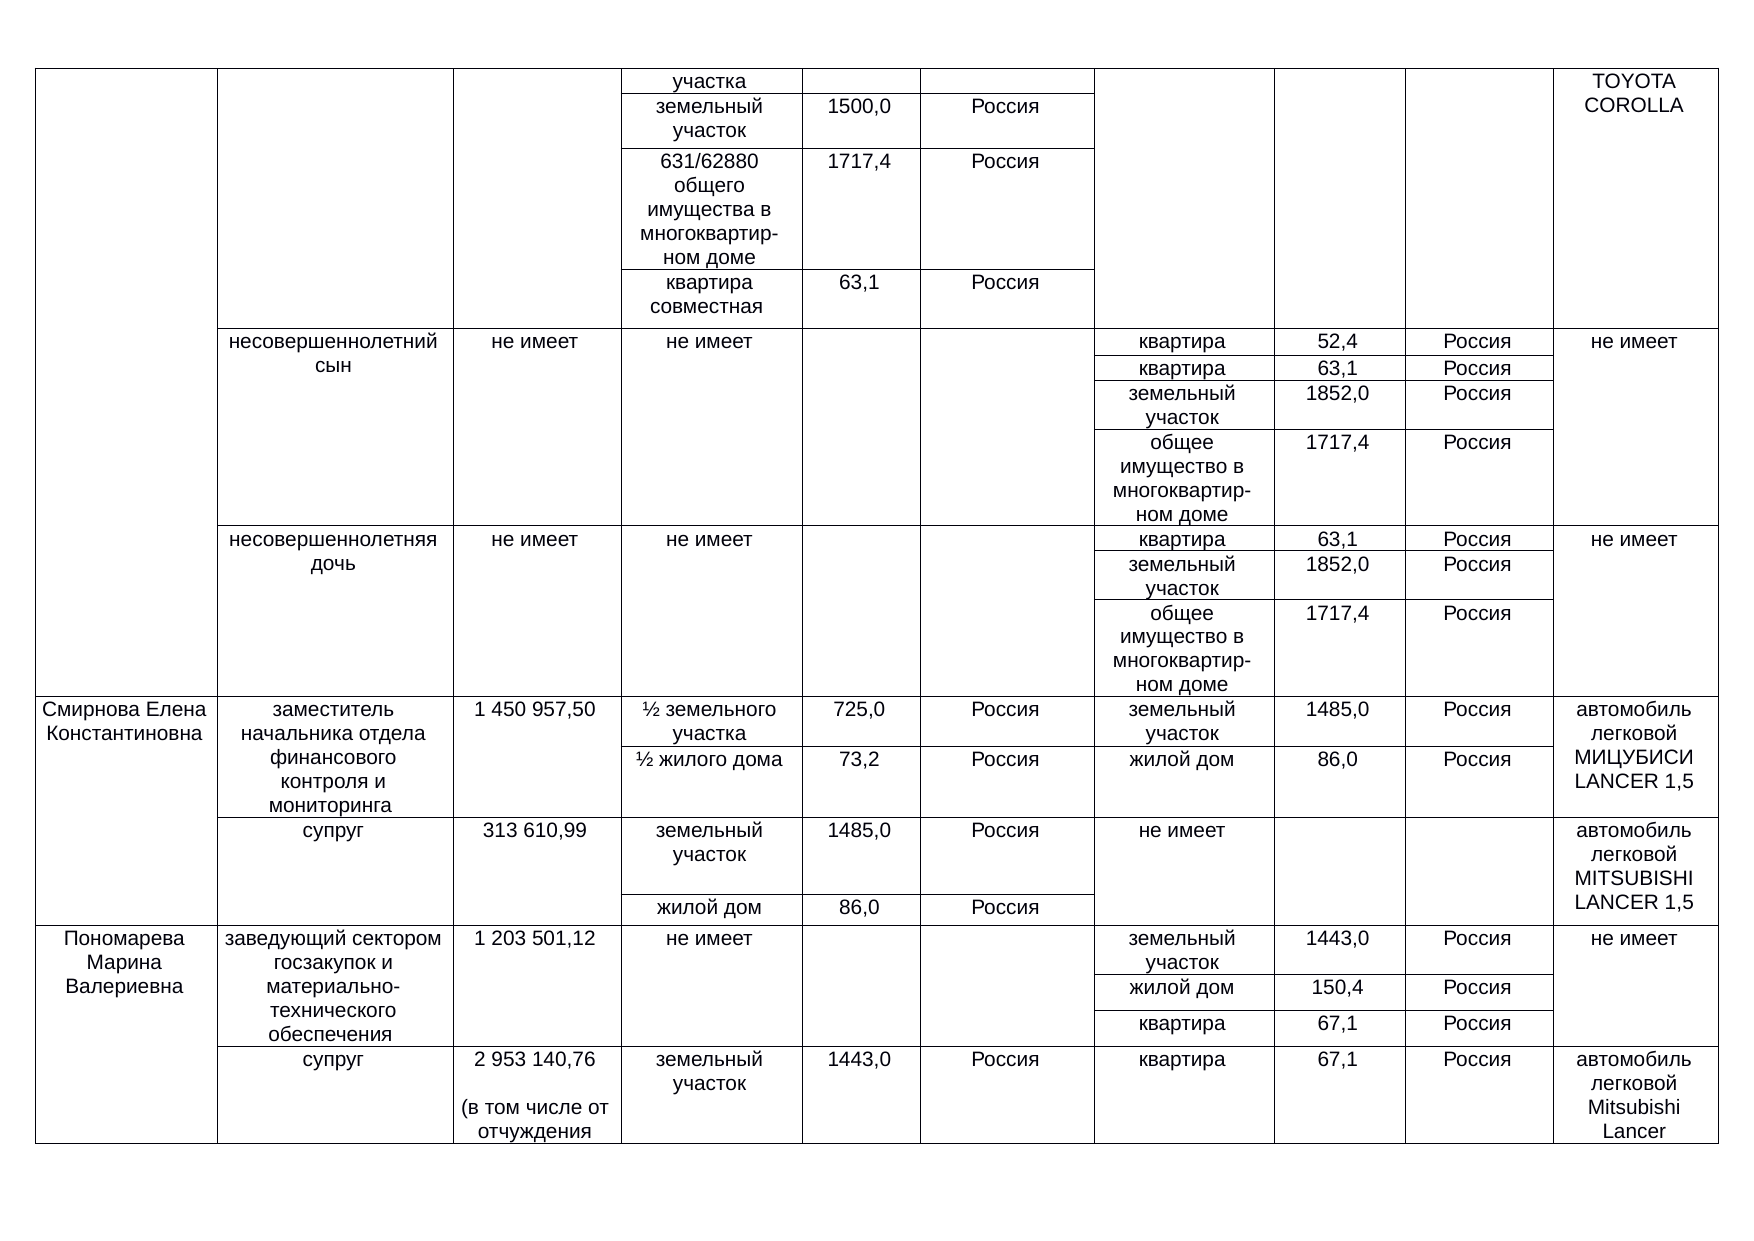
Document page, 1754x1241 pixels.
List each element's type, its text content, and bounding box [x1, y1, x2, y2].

table_cell земельный участок [1095, 926, 1274, 974]
table_cell 1485,0 [1275, 697, 1405, 746]
table_cell автомобиль легковой MITSUBISHI LANCER 1,5 [1554, 818, 1718, 925]
table_cell Россия [1406, 526, 1553, 550]
table_cell 150,4 [1275, 975, 1405, 1010]
table_cell земельный участок [622, 94, 802, 148]
table_cell [1406, 818, 1553, 925]
table_cell 63,1 [1275, 356, 1405, 379]
table_cell 1717,4 [1275, 600, 1405, 696]
table_cell квартира [1095, 526, 1274, 550]
table_cell жилой дом [1095, 975, 1274, 1010]
table_cell Россия [921, 697, 1094, 746]
table_cell земельный участок [622, 818, 802, 894]
table_cell 313 610,99 [454, 818, 621, 925]
table_cell 725,0 [803, 697, 920, 746]
table_cell жилой дом [622, 895, 802, 925]
table_cell не имеет [622, 329, 802, 525]
table_cell [1275, 69, 1405, 328]
table_cell заведующий сектором госзакупок и материально-технического обеспечения [218, 926, 453, 1046]
table_cell 1443,0 [803, 1047, 920, 1143]
table_cell 1485,0 [803, 818, 920, 894]
table_cell [454, 69, 621, 328]
table_cell 1 203 501,12 [454, 926, 621, 1046]
table_cell общее имущество в многоквартир-ном доме [1095, 430, 1274, 525]
table_cell автомобиль легковой Mitsubishi Lancer [1554, 1047, 1718, 1143]
table_cell 67,1 [1275, 1047, 1405, 1143]
table_cell TOYOTA COROLLA [1554, 69, 1718, 328]
table_cell Россия [1406, 697, 1553, 746]
table_cell не имеет [1554, 926, 1718, 1046]
table_cell [1095, 69, 1274, 328]
table_cell 1717,4 [803, 149, 920, 268]
table_cell 631/62880 общего имущества в многоквартир-ном доме [622, 149, 802, 268]
table_cell Россия [1406, 1011, 1553, 1046]
table_cell 1852,0 [1275, 381, 1405, 428]
table_cell не имеет [1554, 329, 1718, 525]
table_cell [803, 926, 920, 1046]
table_cell Смирнова Елена Константиновна [36, 697, 217, 925]
table_cell Россия [1406, 356, 1553, 379]
table_cell Россия [921, 895, 1094, 925]
table_cell Россия [1406, 329, 1553, 354]
table_cell не имеет [1554, 526, 1718, 696]
table_cell 1443,0 [1275, 926, 1405, 974]
table_cell Россия [1406, 1047, 1553, 1143]
table_cell 86,0 [803, 895, 920, 925]
table_cell автомобиль легковой МИЦУБИСИ LANCER 1,5 [1554, 697, 1718, 817]
table_cell Россия [921, 149, 1094, 268]
table_cell квартира [1095, 1011, 1274, 1046]
table_cell супруг [218, 818, 453, 925]
table_cell не имеет [454, 526, 621, 696]
table_cell [36, 69, 217, 696]
table_cell [921, 329, 1094, 525]
table_cell 52,4 [1275, 329, 1405, 354]
table_cell Россия [1406, 551, 1553, 599]
table_cell 2 953 140,76 (в том числе от отчуждения [454, 1047, 621, 1143]
table_cell [1275, 818, 1405, 925]
table_cell [803, 526, 920, 696]
table_cell Россия [1406, 430, 1553, 525]
table_cell [803, 329, 920, 525]
table_cell Россия [1406, 926, 1553, 974]
table_cell 1717,4 [1275, 430, 1405, 525]
table_cell [218, 69, 453, 328]
table_cell Россия [921, 818, 1094, 894]
table_cell участка [622, 69, 802, 92]
table_cell Россия [921, 747, 1094, 817]
table_cell квартира [1095, 1047, 1274, 1143]
table_cell квартира [1095, 356, 1274, 379]
table_cell земельный участок [1095, 697, 1274, 746]
table_cell 67,1 [1275, 1011, 1405, 1046]
table_cell не имеет [454, 329, 621, 525]
table_cell несовершеннолетний сын [218, 329, 453, 525]
table_cell Россия [1406, 381, 1553, 428]
table_cell [921, 926, 1094, 1046]
table_cell ½ жилого дома [622, 747, 802, 817]
table_cell [921, 526, 1094, 696]
table_cell [921, 69, 1094, 92]
table_cell 86,0 [1275, 747, 1405, 817]
table_cell жилой дом [1095, 747, 1274, 817]
table_cell земельный участок [622, 1047, 802, 1143]
table_cell земельный участок [1095, 381, 1274, 428]
table_cell Россия [921, 270, 1094, 328]
table_cell 1500,0 [803, 94, 920, 148]
table_cell [803, 69, 920, 92]
table_cell Россия [921, 1047, 1094, 1143]
table_cell 1 450 957,50 [454, 697, 621, 817]
table_cell общее имущество в многоквартир-ном доме [1095, 600, 1274, 696]
table_cell 63,1 [1275, 526, 1405, 550]
table_cell 63,1 [803, 270, 920, 328]
table_cell несовершеннолетняя дочь [218, 526, 453, 696]
table_cell ½ земельного участка [622, 697, 802, 746]
table_cell 1852,0 [1275, 551, 1405, 599]
table_cell квартира [1095, 329, 1274, 354]
table_cell не имеет [622, 926, 802, 1046]
table_cell Россия [1406, 600, 1553, 696]
table_cell не имеет [622, 526, 802, 696]
table_cell Пономарева Марина Валериевна [36, 926, 217, 1143]
table_cell [1406, 69, 1553, 328]
table_cell не имеет [1095, 818, 1274, 925]
table_cell земельный участок [1095, 551, 1274, 599]
table_cell Россия [921, 94, 1094, 148]
table_cell Россия [1406, 747, 1553, 817]
table_cell заместитель начальника отдела финансового контроля и мониторинга [218, 697, 453, 817]
table_cell 73,2 [803, 747, 920, 817]
table_cell Россия [1406, 975, 1553, 1010]
table_cell супруг [218, 1047, 453, 1143]
table_cell квартира совместная [622, 270, 802, 328]
